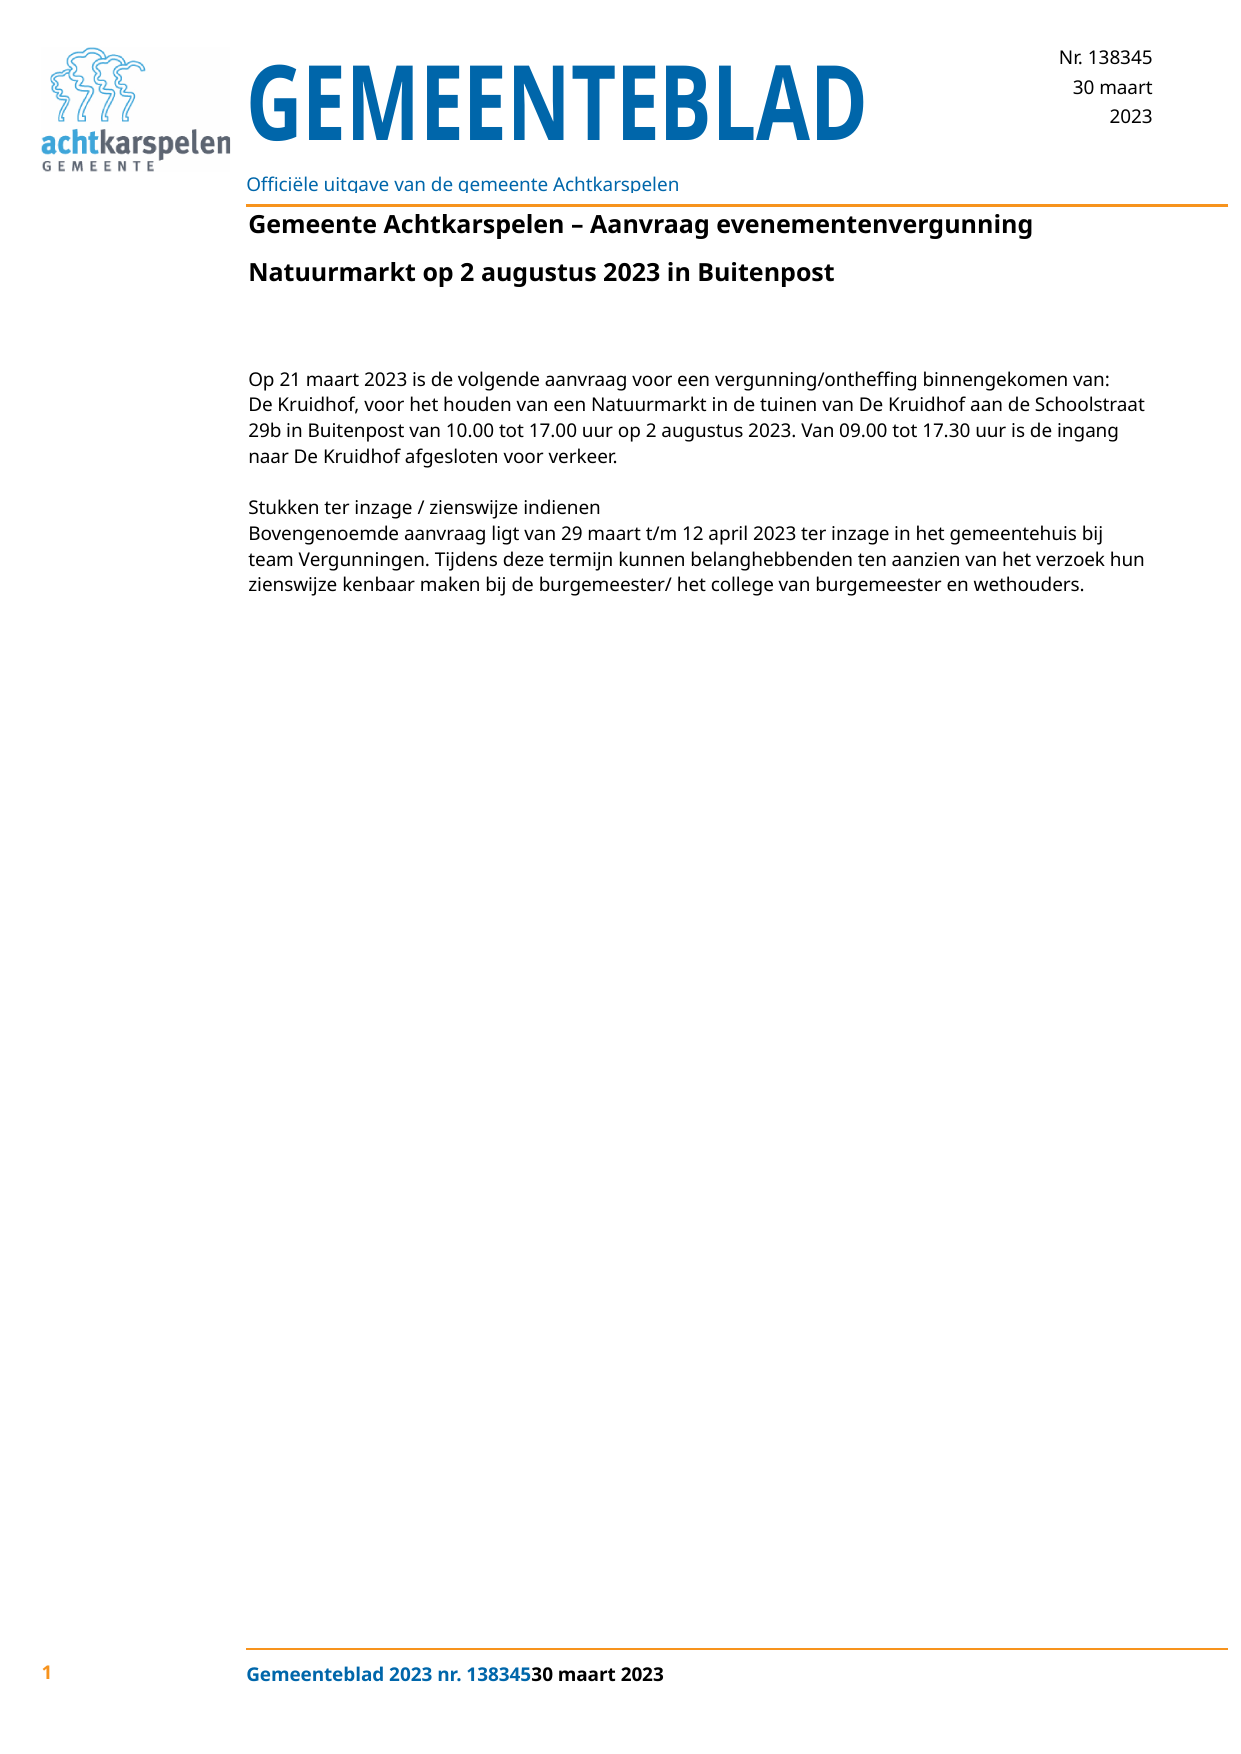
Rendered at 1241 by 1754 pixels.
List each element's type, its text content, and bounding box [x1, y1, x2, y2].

picture [41, 47, 231, 172]
text Stukken ter inzage / zienswijze indienen [248, 494, 1152, 520]
text Gemeente Achtkarspelen – Aanvraag evenementenvergunning Natuurmarkt op 2 augustus 2023 in Buitenpost [248, 207, 1152, 288]
text De Kruidhof, voor het houden van een Natuurmarkt in de tuinen van De Kruidhof aan de Schoolstraat 29b in Buitenpost van 10.00 tot 17.00 uur op 2 augustus 2023. Van 09.00 tot 17.30 uur is de ingang naar De Kruidhof afgesloten voor verkeer. [248, 391, 1152, 469]
text Op 21 maart 2023 is de volgende aanvraag voor een vergunning/ontheffing binnengekomen van: [248, 366, 1152, 391]
text Bovengenoemde aanvraag ligt van 29 maart t/m 12 april 2023 ter inzage in het gemeentehuis bij team Vergunningen. Tijdens deze termijn kunnen belanghebbenden ten aanzien van het verzoek hun zienswijze kenbaar maken bij de burgemeester/ het college van burgemeester en wethouders. [248, 520, 1152, 597]
